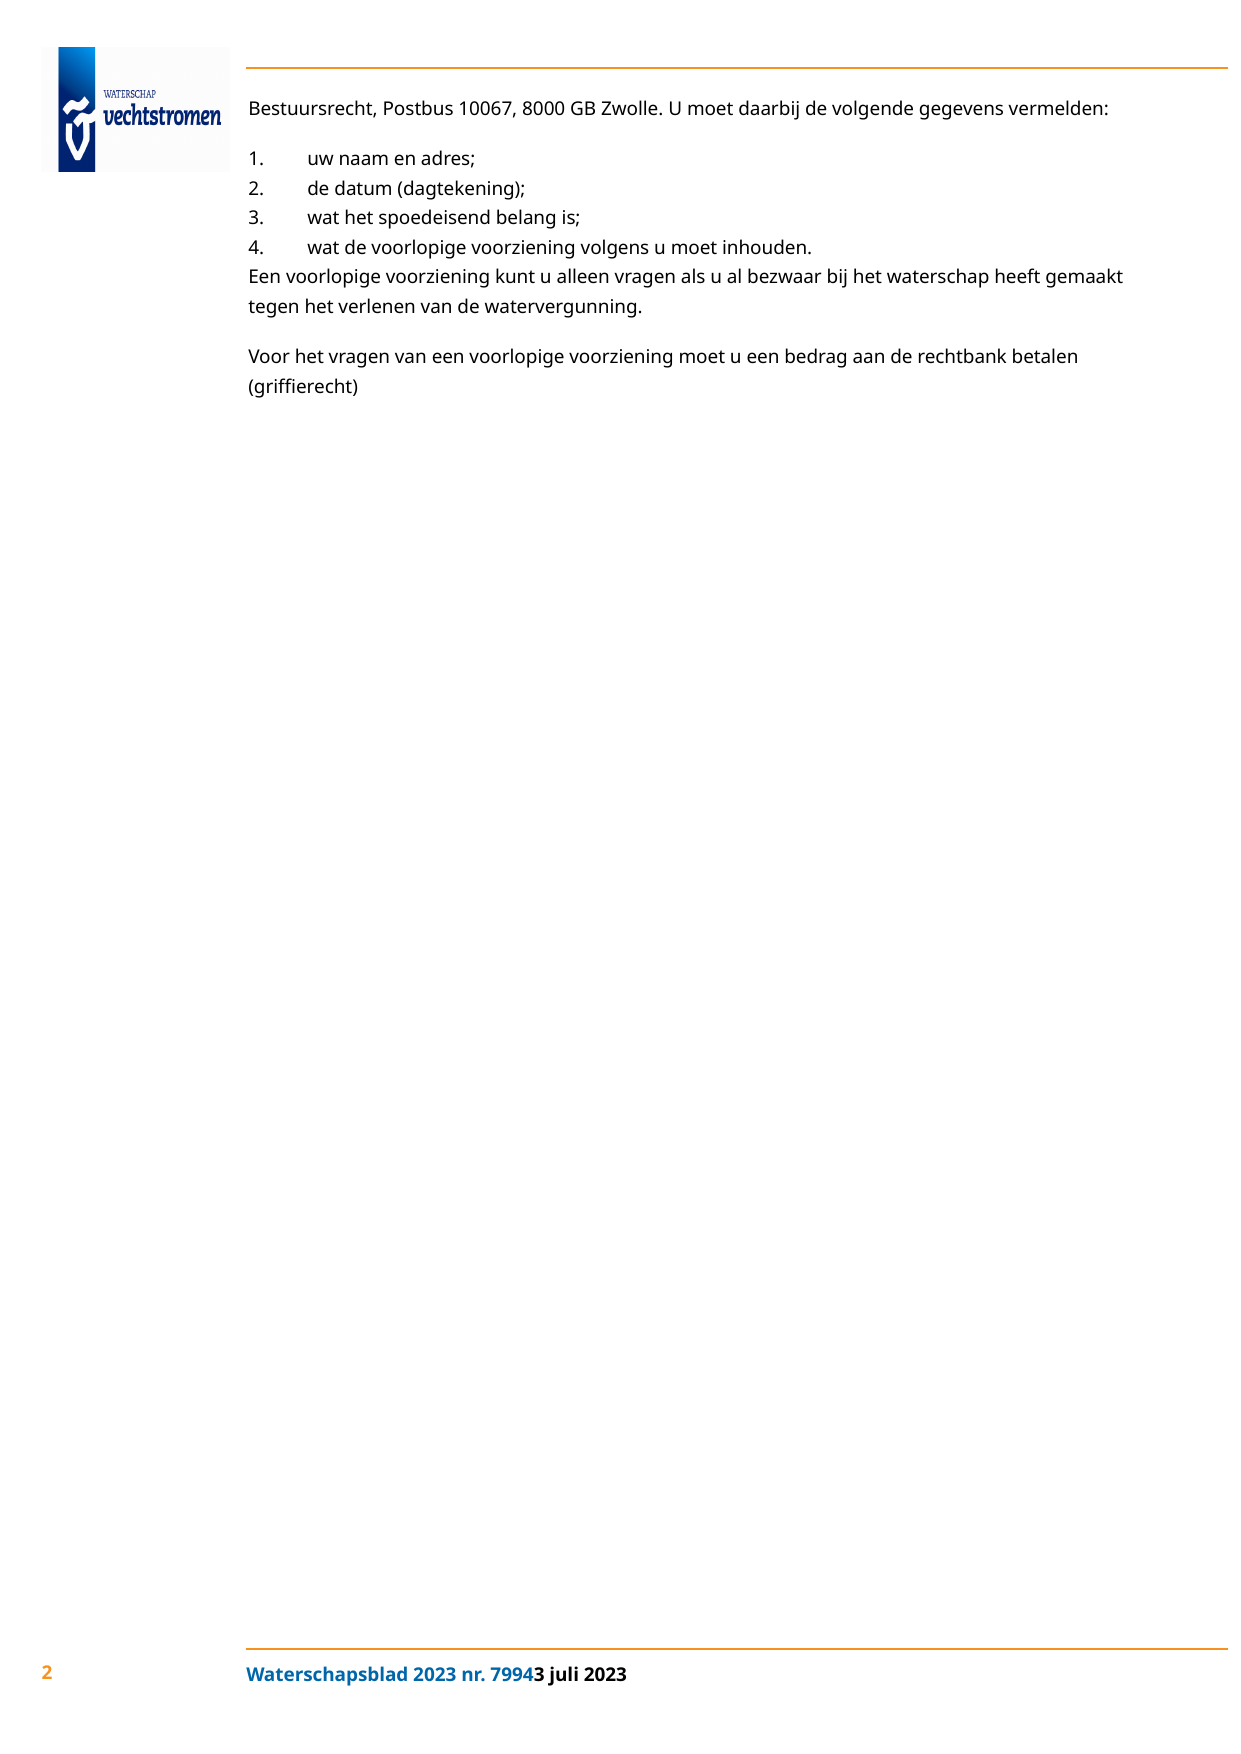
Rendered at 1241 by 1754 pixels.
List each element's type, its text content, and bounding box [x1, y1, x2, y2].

list wat het spoedeisend belang is; [248, 204, 1152, 230]
text Een voorlopige voorziening kunt u alleen vragen als u al bezwaar bij het waterschap heeft gemaakt tegen het verlenen van de watervergunning. [248, 263, 1152, 319]
picture [41, 47, 231, 172]
text Bestuursrecht, Postbus 10067, 8000 GB Zwolle. U moet daarbij de volgende gegevens vermelden: [248, 95, 1152, 121]
list wat de voorlopige voorziening volgens u moet inhouden. [248, 234, 1152, 260]
text Voor het vragen van een voorlopige voorziening moet u een bedrag aan de rechtbank betalen (griffierecht) [248, 343, 1152, 399]
list uw naam en adres; [248, 145, 1152, 171]
list de datum (dagtekening); [248, 175, 1152, 201]
